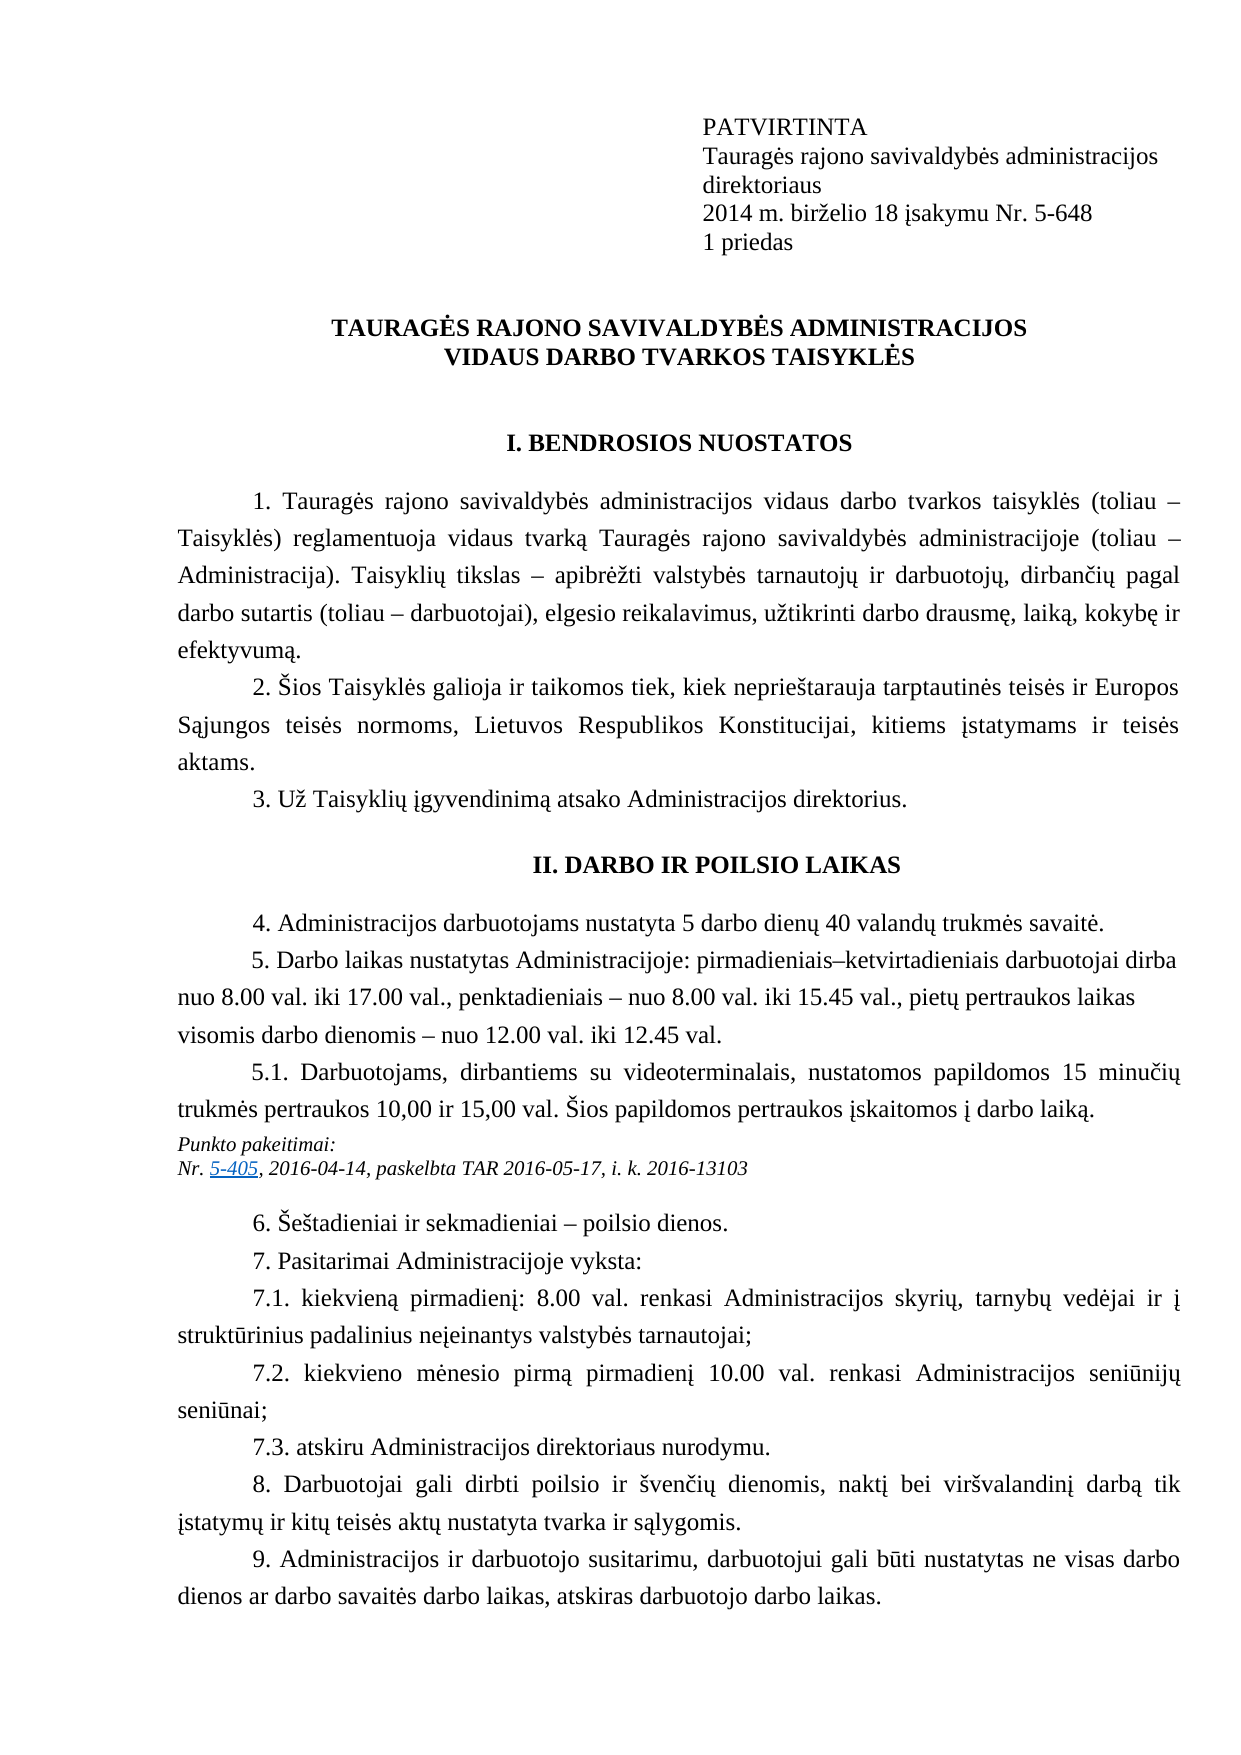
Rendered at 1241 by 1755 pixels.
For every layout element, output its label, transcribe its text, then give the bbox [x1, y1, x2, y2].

text I. BENDROSIOS NUOSTATOS [177, 428, 1181, 457]
text 8. Darbuotojai gali dirbti poilsio ir švenčių dienomis, naktį bei viršvalandinį darbą tik įstatymų ir kitų teisės aktų nustatyta tvarka ir sąlygomis. [177, 1469, 1181, 1536]
text TAURAGĖS RAJONO SAVIVALDYBĖS ADMINISTRACIJOS [177, 313, 1181, 342]
text 3. Už Taisyklių įgyvendinimą atsako Administracijos direktorius. [177, 784, 1181, 813]
text PATVIRTINTA [702, 112, 1181, 141]
text II. DARBO IR POILSIO LAIKAS [177, 850, 1181, 879]
text 1 priedas [177, 227, 1181, 256]
text VIDAUS DARBO TVARKOS TAISYKLĖS [177, 342, 1181, 371]
text 7.2. kiekvieno mėnesio pirmą pirmadienį 10.00 val. renkasi Administracijos seniūnijų seniūnai; [177, 1358, 1181, 1424]
text 2014 m. birželio 18 įsakymu Nr. 5-648 [477, 198, 1181, 227]
text 4. Administracijos darbuotojams nustatyta 5 darbo dienų 40 valandų trukmės savaitė. [177, 908, 1181, 937]
text Punkto pakeitimai: [177, 1132, 1181, 1156]
text Nr. 5-405, 2016-04-14, paskelbta TAR 2016-05-17, i. k. 2016-13103 [177, 1156, 1181, 1180]
text 5. Darbo laikas nustatytas Administracijoje: pirmadieniais–ketvirtadieniais darbuotojai dirba nuo 8.00 val. iki 17.00 val., penktadieniais – nuo 8.00 val. iki 15.45 val., pietų pertraukos laikas visomis darbo dienomis – nuo 12.00 val. iki 12.45 val. [177, 945, 1181, 1048]
text 7.3. atskiru Administracijos direktoriaus nurodymu. [177, 1432, 1181, 1461]
text 7. Pasitarimai Administracijoje vyksta: [177, 1246, 1181, 1274]
text direktoriaus [552, 170, 1181, 198]
text 2. Šios Taisyklės galioja ir taikomos tiek, kiek neprieštarauja tarptautinės teisės ir Europos Sąjungos teisės normoms, Lietuvos Respublikos Konstitucijai, kitiems įstatymams ir teisės aktams. [177, 672, 1181, 776]
text Tauragės rajono savivaldybės administracijos [552, 141, 1181, 170]
text 9. Administracijos ir darbuotojo susitarimu, darbuotojui gali būti nustatytas ne visas darbo dienos ar darbo savaitės darbo laikas, atskiras darbuotojo darbo laikas. [177, 1544, 1181, 1610]
text 5.1. Darbuotojams, dirbantiems su videoterminalais, nustatomos papildomos 15 minučių trukmės pertraukos 10,00 ir 15,00 val. Šios papildomos pertraukos įskaitomos į darbo laiką. [177, 1057, 1181, 1123]
text 1. Tauragės rajono savivaldybės administracijos vidaus darbo tvarkos taisyklės (toliau – Taisyklės) reglamentuoja vidaus tvarką Tauragės rajono savivaldybės administracijoje (toliau – Administracija). Taisyklių tikslas – apibrėžti valstybės tarnautojų ir darbuotojų, dirbančių pagal darbo sutartis (toliau – darbuotojai), elgesio reikalavimus, užtikrinti darbo drausmę, laiką, kokybę ir efektyvumą. [177, 486, 1181, 664]
text 7.1. kiekvieną pirmadienį: 8.00 val. renkasi Administracijos skyrių, tarnybų vedėjai ir į struktūrinius padalinius neįeinantys valstybės tarnautojai; [177, 1283, 1181, 1349]
text 6. Šeštadieniai ir sekmadieniai – poilsio dienos. [177, 1208, 1181, 1237]
